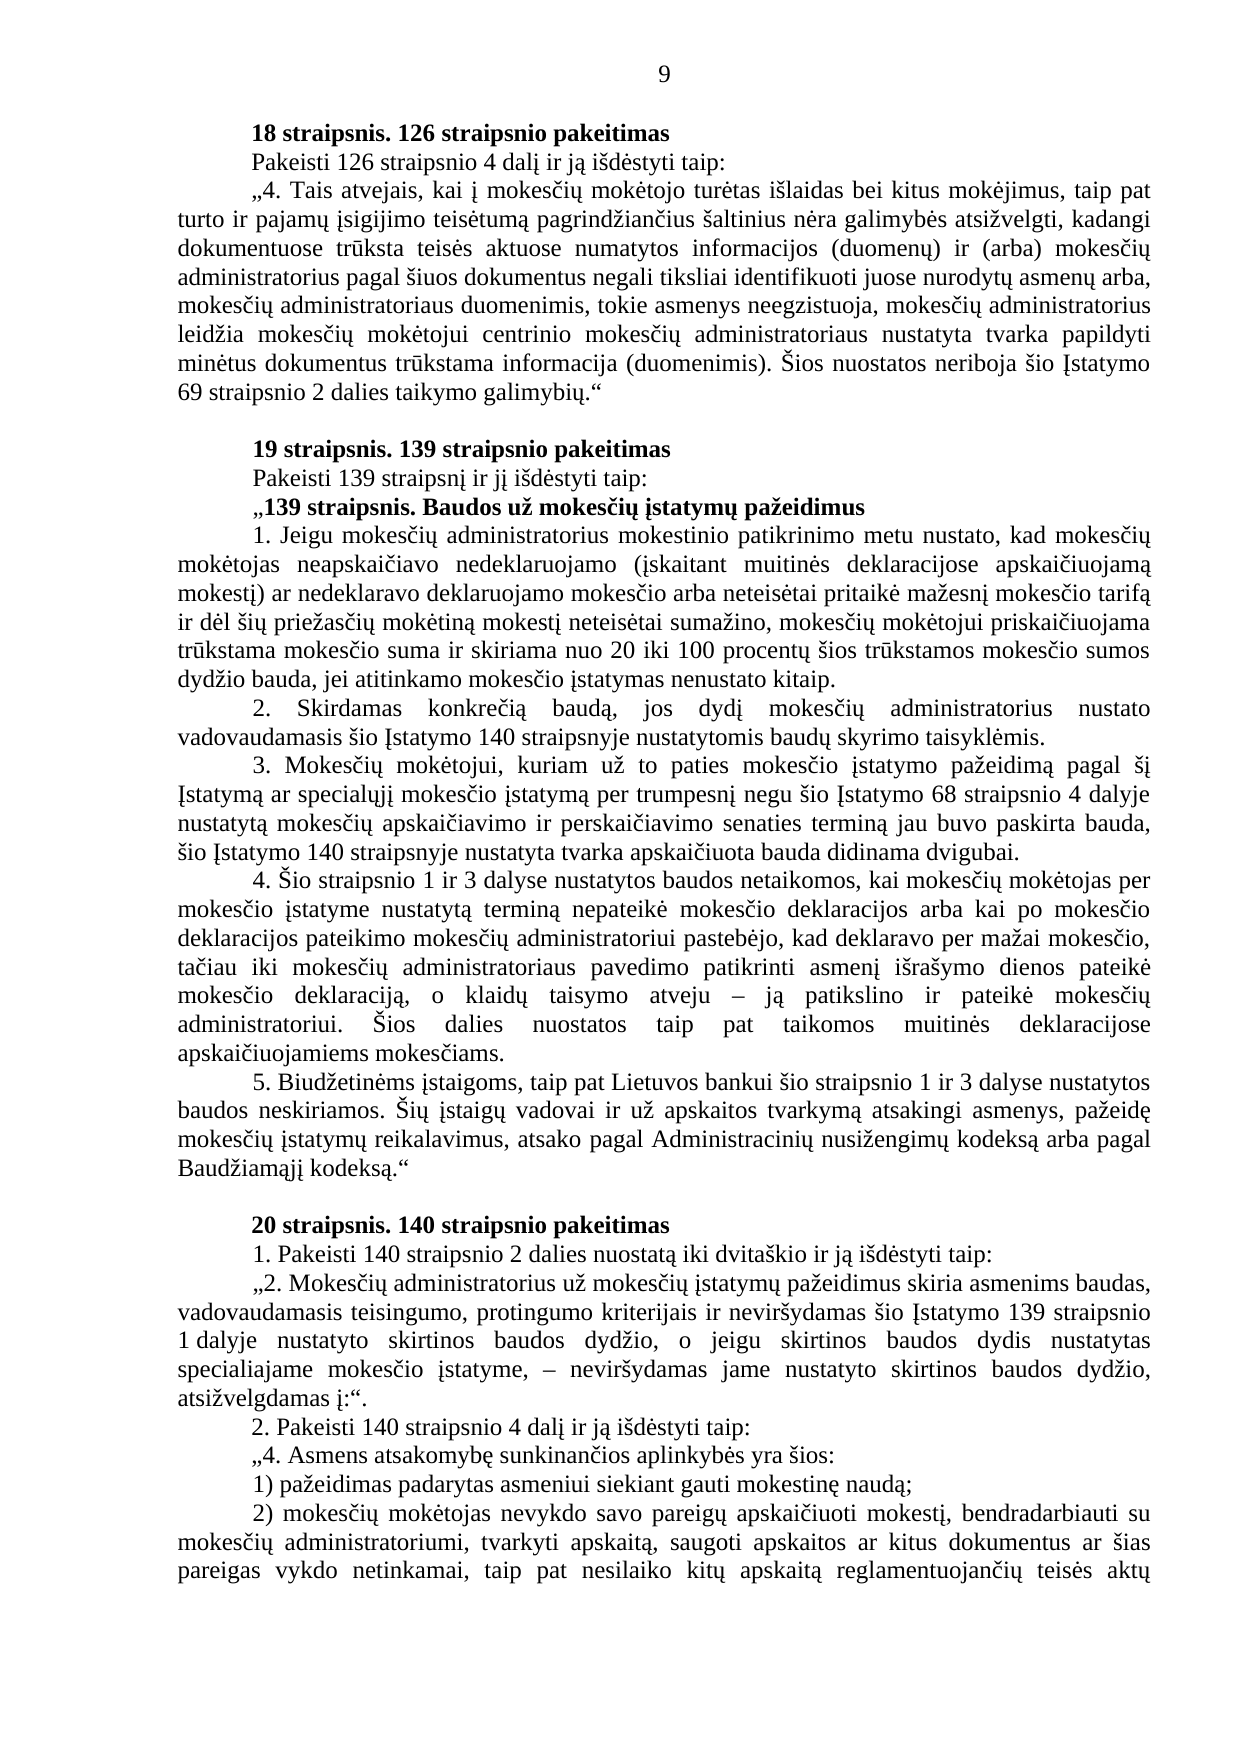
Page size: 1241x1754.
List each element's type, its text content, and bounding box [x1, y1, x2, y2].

text 20 straipsnis. 140 straipsnio pakeitimas [177, 1211, 1152, 1239]
text 1. Jeigu mokesčių administratorius mokestinio patikrinimo metu nustato, kad mokesčių mokėtojas neapskaičiavo nedeklaruojamo (įskaitant muitinės deklaracijose apskaičiuojamą mokestį) ar nedeklaravo deklaruojamo mokesčio arba neteisėtai pritaikė mažesnį mokesčio tarifą ir dėl šių priežasčių mokėtiną mokestį neteisėtai sumažino, mokesčių mokėtojui priskaičiuojama trūkstama mokesčio suma ir skiriama nuo 20 iki 100 procentų šios trūkstamos mokesčio sumos dydžio bauda, jei atitinkamo mokesčio įstatymas nenustato kitaip. [177, 521, 1152, 693]
text 19 straipsnis. 139 straipsnio pakeitimas [177, 434, 1152, 463]
text 1) pažeidimas padarytas asmeniui siekiant gauti mokestinę naudą; [177, 1469, 1152, 1498]
text 4. Šio straipsnio 1 ir 3 dalyse nustatytos baudos netaikomos, kai mokesčių mokėtojas per mokesčio įstatyme nustatytą terminą nepateikė mokesčio deklaracijos arba kai po mokesčio deklaracijos pateikimo mokesčių administratoriui pastebėjo, kad deklaravo per mažai mokesčio, tačiau iki mokesčių administratoriaus pavedimo patikrinti asmenį išrašymo dienos pateikė mokesčio deklaraciją, o klaidų taisymo atveju – ją patikslino ir pateikė mokesčių administratoriui. Šios dalies nuostatos taip pat taikomos muitinės deklaracijose apskaičiuojamiems mokesčiams. [177, 866, 1152, 1067]
text Pakeisti 126 straipsnio 4 dalį ir ją išdėstyti taip: [177, 147, 1152, 176]
text „4. Asmens atsakomybę sunkinančios aplinkybės yra šios: [177, 1441, 1152, 1469]
text „4. Tais atvejais, kai į mokesčių mokėtojo turėtas išlaidas bei kitus mokėjimus, taip pat turto ir pajamų įsigijimo teisėtumą pagrindžiančius šaltinius nėra galimybės atsižvelgti, kadangi dokumentuose trūksta teisės aktuose numatytos informacijos (duomenų) ir (arba) mokesčių administratorius pagal šiuos dokumentus negali tiksliai identifikuoti juose nurodytų asmenų arba, mokesčių administratoriaus duomenimis, tokie asmenys neegzistuoja, mokesčių administratorius leidžia mokesčių mokėtojui centrinio mokesčių administratoriaus nustatyta tvarka papildyti minėtus dokumentus trūkstama informacija (duomenimis). Šios nuostatos neriboja šio Įstatymo 69 straipsnio 2 dalies taikymo galimybių.“ [177, 176, 1152, 406]
text „139 straipsnis. Baudos už mokesčių įstatymų pažeidimus [177, 492, 1152, 521]
text 3. Mokesčių mokėtojui, kuriam už to paties mokesčio įstatymo pažeidimą pagal šį Įstatymą ar specialųjį mokesčio įstatymą per trumpesnį negu šio Įstatymo 68 straipsnio 4 dalyje nustatytą mokesčių apskaičiavimo ir perskaičiavimo senaties terminą jau buvo paskirta bauda, šio Įstatymo 140 straipsnyje nustatyta tvarka apskaičiuota bauda didinama dvigubai. [177, 751, 1152, 866]
text 1. Pakeisti 140 straipsnio 2 dalies nuostatą iki dvitaškio ir ją išdėstyti taip: [177, 1239, 1152, 1268]
text 2. Skirdamas konkrečią baudą, jos dydį mokesčių administratorius nustato vadovaudamasis šio Įstatymo 140 straipsnyje nustatytomis baudų skyrimo taisyklėmis. [177, 693, 1152, 751]
text „2. Mokesčių administratorius už mokesčių įstatymų pažeidimus skiria asmenims baudas, vadovaudamasis teisingumo, protingumo kriterijais ir neviršydamas šio Įstatymo 139 straipsnio 1 dalyje nustatyto skirtinos baudos dydžio, o jeigu skirtinos baudos dydis nustatytas specialiajame mokesčio įstatyme, – neviršydamas jame nustatyto skirtinos baudos dydžio, atsižvelgdamas į:“. [177, 1268, 1152, 1412]
text 18 straipsnis. 126 straipsnio pakeitimas [177, 118, 1152, 147]
text 2. Pakeisti 140 straipsnio 4 dalį ir ją išdėstyti taip: [177, 1412, 1152, 1441]
text Pakeisti 139 straipsnį ir jį išdėstyti taip: [177, 463, 1152, 492]
text 2) mokesčių mokėtojas nevykdo savo pareigų apskaičiuoti mokestį, bendradarbiauti su mokesčių administratoriumi, tvarkyti apskaitą, saugoti apskaitos ar kitus dokumentus ar šias pareigas vykdo netinkamai, taip pat nesilaiko kitų apskaitą reglamentuojančių teisės aktų [177, 1498, 1152, 1584]
text 5. Biudžetinėms įstaigoms, taip pat Lietuvos bankui šio straipsnio 1 ir 3 dalyse nustatytos baudos neskiriamos. Šių įstaigų vadovai ir už apskaitos tvarkymą atsakingi asmenys, pažeidę mokesčių įstatymų reikalavimus, atsako pagal Administracinių nusižengimų kodeksą arba pagal Baudžiamąjį kodeksą.“ [177, 1067, 1152, 1182]
